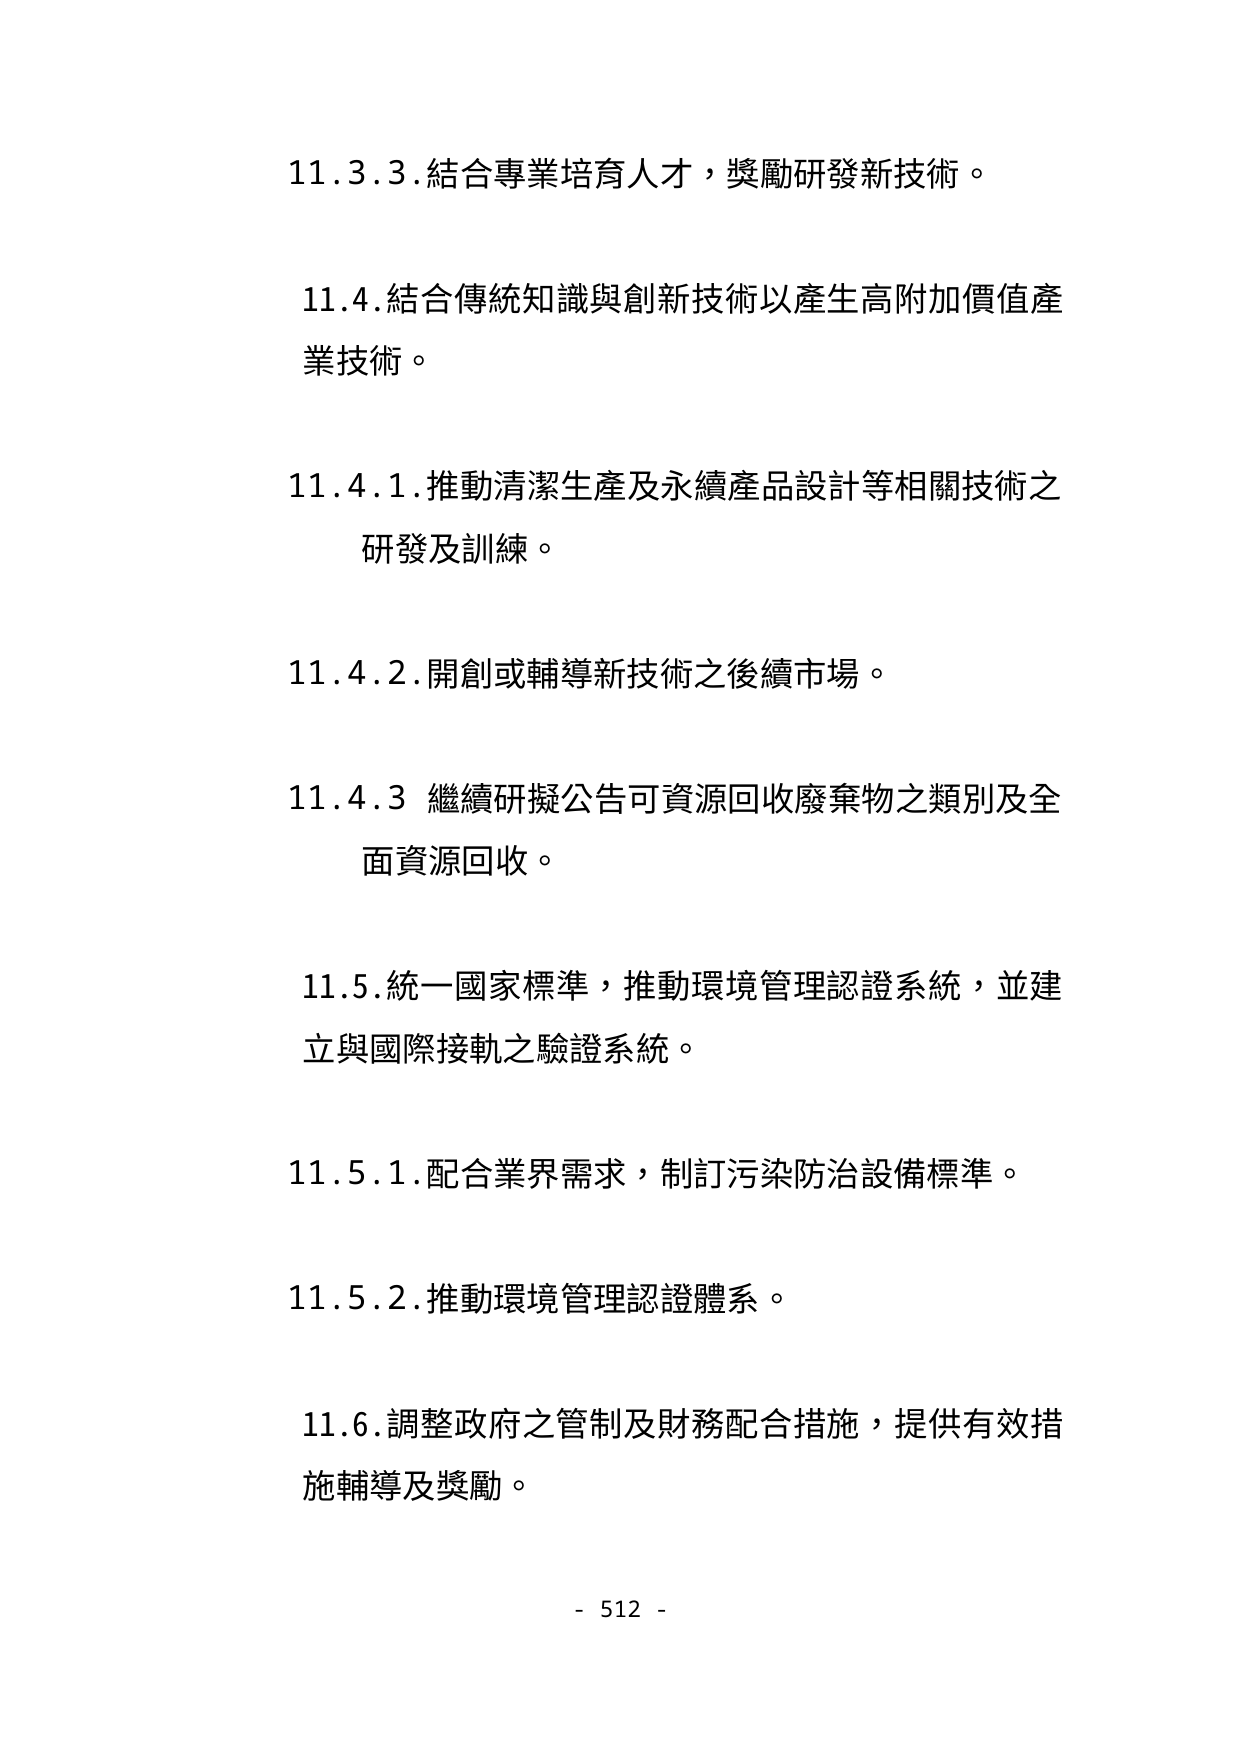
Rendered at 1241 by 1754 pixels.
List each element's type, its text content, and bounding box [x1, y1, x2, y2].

text 11.4.1.推動清潔生產及永續產品設計等相關技術之研發及訓練。 [287, 442, 1063, 567]
text 11.5.1.配合業界需求，制訂污染防治設備標準。 [287, 1130, 1063, 1192]
text 11.4.3 繼續研擬公告可資源回收廢棄物之類別及全面資源回收。 [287, 755, 1063, 880]
text 11.4.2.開創或輔導新技術之後續市場。 [287, 630, 1063, 692]
text 11.3.3.結合專業培育人才，獎勵研發新技術。 [287, 130, 1063, 192]
text 11.4.結合傳統知識與創新技術以產生高附加價值產業技術。 [303, 255, 1063, 380]
text 11.5.2.推動環境管理認證體系。 [287, 1255, 1063, 1317]
text 11.6.調整政府之管制及財務配合措施，提供有效措施輔導及獎勵。 [303, 1380, 1063, 1505]
text 11.5.統一國家標準，推動環境管理認證系統，並建立與國際接軌之驗證系統。 [303, 942, 1063, 1067]
